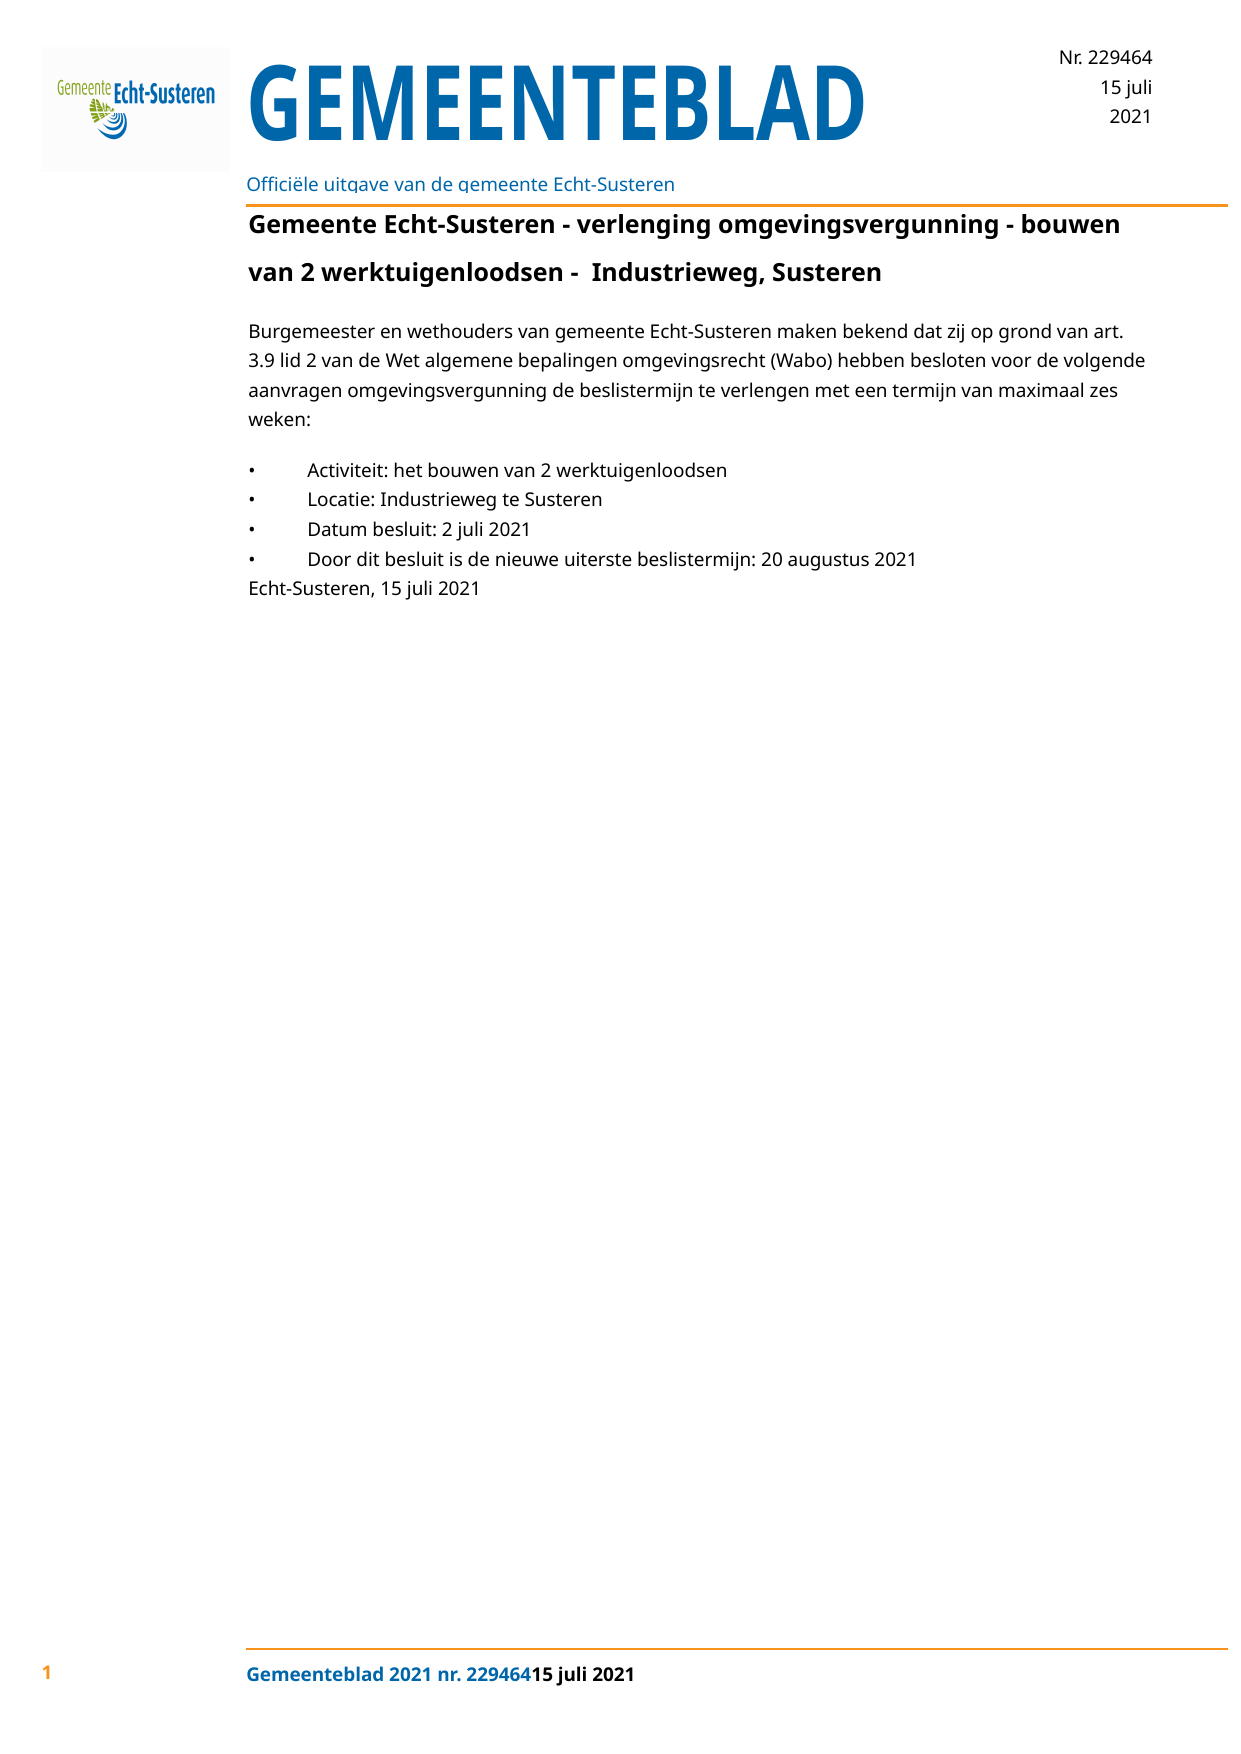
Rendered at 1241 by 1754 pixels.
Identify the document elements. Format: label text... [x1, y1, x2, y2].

list Datum besluit: 2 juli 2021 [248, 516, 1152, 542]
text Echt-Susteren, 15 juli 2021 [248, 575, 1152, 601]
text Gemeente Echt-Susteren - verlenging omgevingsvergunning - bouwen van 2 werktuigenloodsen - Industrieweg, Susteren [248, 207, 1152, 288]
list Activiteit: het bouwen van 2 werktuigenloodsen [248, 457, 1152, 483]
text Burgemeester en wethouders van gemeente Echt-Susteren maken bekend dat zij op grond van art. 3.9 lid 2 van de Wet algemene bepalingen omgevingsrecht (Wabo) hebben besloten voor de volgende aanvragen omgevingsvergunning de beslistermijn te verlengen met een termijn van maximaal zes weken: [248, 318, 1152, 432]
list Locatie: Industrieweg te Susteren [248, 487, 1152, 512]
list Door dit besluit is de nieuwe uiterste beslistermijn: 20 augustus 2021 [248, 546, 1152, 572]
picture [41, 47, 231, 172]
